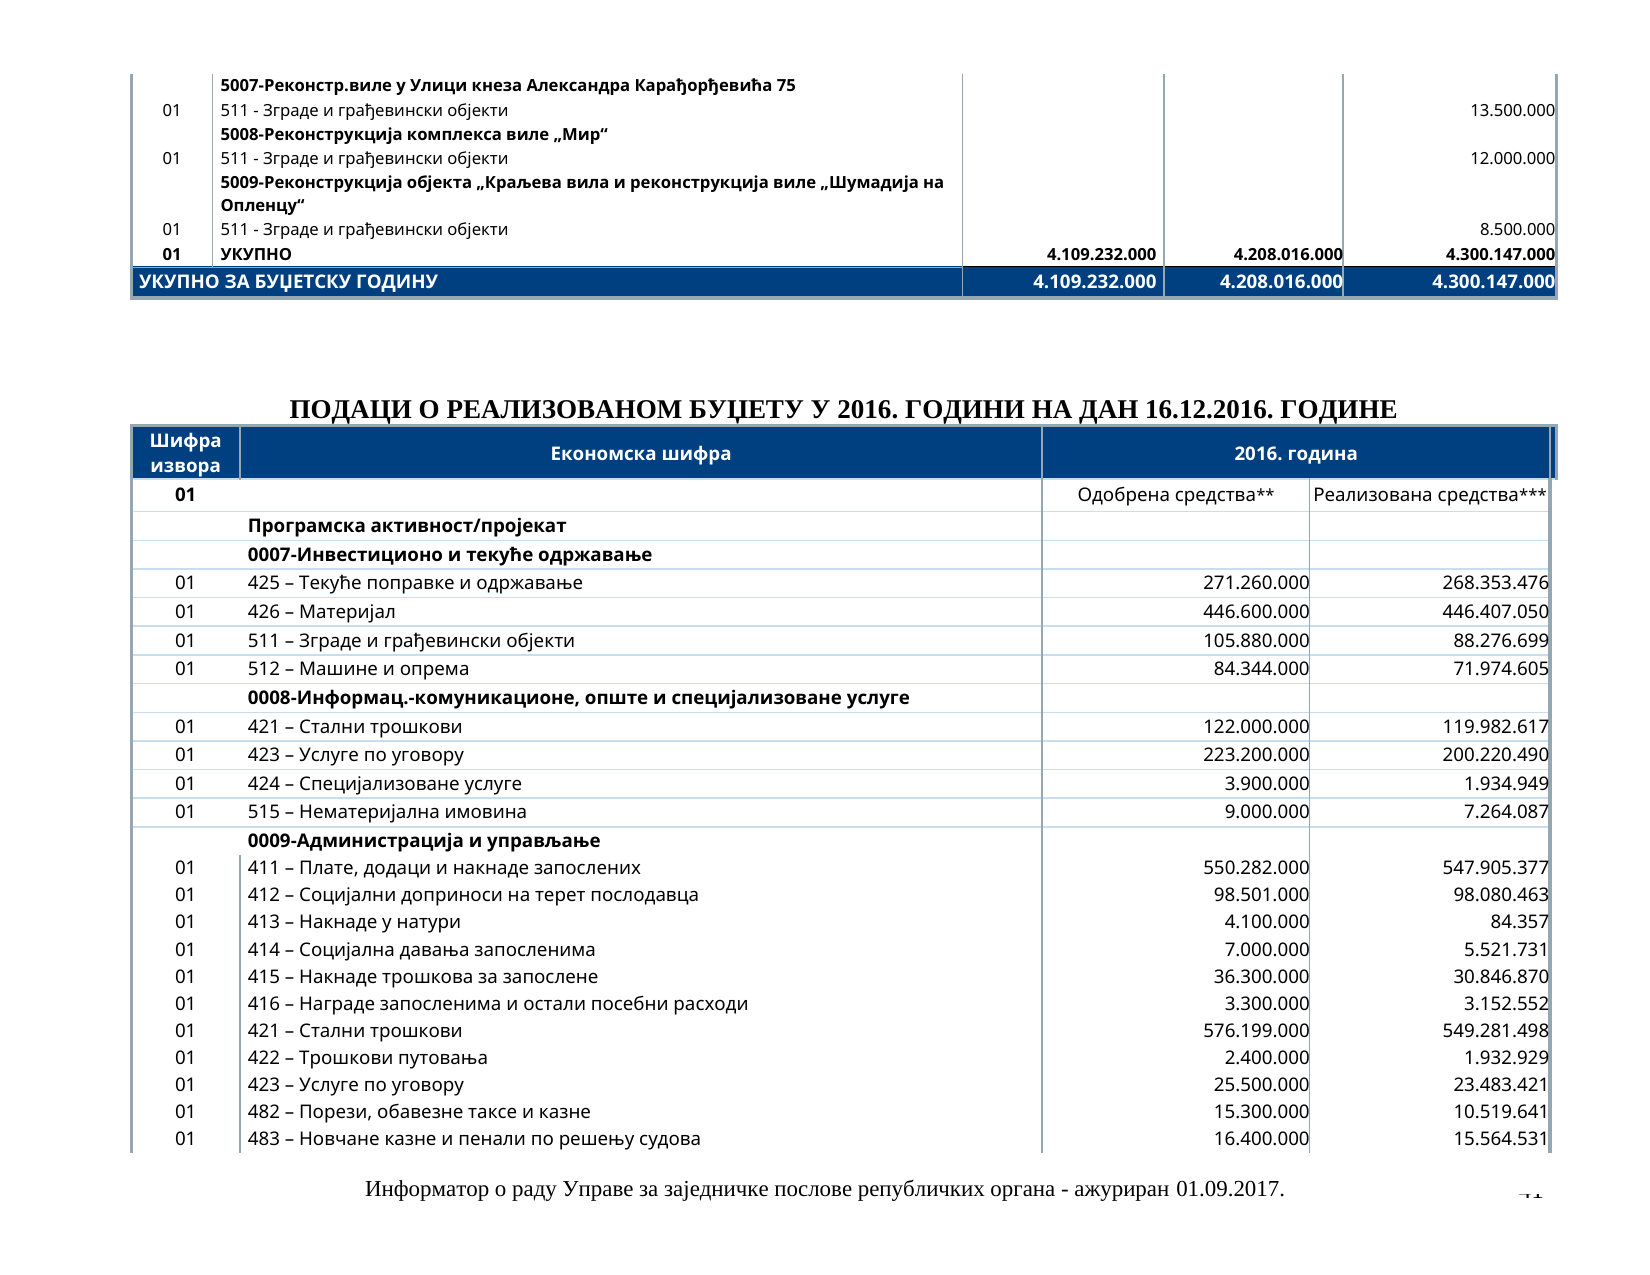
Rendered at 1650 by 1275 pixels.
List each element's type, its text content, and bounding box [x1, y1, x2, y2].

table_cell 15.564.531 [1310, 1125, 1548, 1152]
table_cell [240, 480, 1041, 511]
table_cell 01 [133, 882, 239, 909]
table_cell 4.109.232.000 [963, 242, 1163, 266]
table_cell 425 – Текуће поправке и одржавање [240, 570, 1041, 597]
table_cell 423 – Услуге по уговору [241, 1071, 1041, 1098]
table_cell 12.000.000 [1344, 147, 1555, 171]
table_cell 13.500.000 [1344, 98, 1555, 122]
table_cell 426 – Материјал [240, 598, 1041, 625]
table_cell 0008-Информац.-комуникационе, опште и специјализоване услуге [240, 684, 1041, 711]
table_cell Одобрена средства** [1043, 480, 1309, 511]
table_cell 423 – Услуге по уговору [240, 742, 1041, 769]
table_cell 5007-Реконстр.виле у Улици кнеза Александра Карађорђевића 75 [213, 74, 962, 98]
table_cell [1165, 218, 1342, 242]
table_cell 5008-Реконструкција комплекса виле „Мир“ [213, 123, 962, 147]
table_cell 422 – Трошкови путовања [241, 1044, 1041, 1071]
table_cell [963, 98, 1163, 122]
table_cell 1.934.949 [1310, 770, 1548, 797]
table_cell 550.282.000 [1043, 855, 1309, 882]
table_cell [1043, 512, 1309, 539]
table_cell 01 [133, 1044, 239, 1071]
table_cell 25.500.000 [1043, 1071, 1309, 1098]
table_cell 482 – Порези, обавезне таксе и казне [241, 1098, 1041, 1125]
table_cell [963, 171, 1163, 218]
table_cell [1552, 480, 1556, 511]
table_cell Програмска активност/пројекат [240, 512, 1041, 539]
table_cell 9.000.000 [1043, 799, 1309, 826]
table_cell 105.880.000 [1043, 627, 1309, 654]
table_cell 4.109.232.000 [963, 267, 1163, 296]
table_cell 01 [133, 1098, 239, 1125]
table_cell 223.200.000 [1043, 742, 1309, 769]
table_cell [1165, 74, 1342, 98]
table_cell 511 – Зграде и грађевински објекти [240, 627, 1041, 654]
table_cell 5009-Реконструкција објекта „Краљева вила и реконструкција виле „Шумадија на Опленцу“ [213, 171, 962, 218]
table_cell 5.521.731 [1310, 936, 1548, 963]
table_cell 421 – Стални трошкови [241, 1017, 1041, 1044]
table_cell 549.281.498 [1310, 1017, 1548, 1044]
table_cell 01 [133, 855, 239, 882]
table_cell [1552, 936, 1556, 963]
table_cell 8.500.000 [1344, 218, 1555, 242]
table_cell 84.357 [1310, 909, 1548, 936]
table_cell [1344, 171, 1555, 218]
table_cell 01 [133, 627, 240, 654]
table_cell [1552, 740, 1556, 769]
table_cell [133, 74, 212, 98]
table_header 2016. година [1043, 427, 1549, 478]
table_cell 3.300.000 [1043, 990, 1309, 1017]
table_cell [1344, 74, 1555, 98]
table_cell 2.400.000 [1043, 1044, 1309, 1071]
table_cell 01 [133, 480, 240, 511]
table_cell 01 [133, 936, 239, 963]
table_cell 01 [133, 742, 240, 769]
table_cell 01 [133, 799, 240, 826]
table_cell 84.344.000 [1043, 656, 1309, 683]
table_cell 01 [133, 963, 239, 990]
table_cell 15.300.000 [1043, 1098, 1309, 1125]
table_cell [1165, 171, 1342, 218]
table_cell 7.000.000 [1043, 936, 1309, 963]
table_cell [133, 123, 212, 147]
text ПОДАЦИ О РЕАЛИЗОВАНОМ БУЏЕТУ У 2016. ГОДИНИ НА ДАН 16.12.2016. ГОДИНЕ [131, 393, 1556, 424]
table_cell [1552, 909, 1556, 936]
table_cell 23.483.421 [1310, 1071, 1548, 1098]
table_header Шифра извора [133, 427, 239, 478]
table_cell 268.353.476 [1310, 570, 1548, 597]
table_cell 01 [133, 1125, 239, 1152]
table_cell 71.974.605 [1310, 656, 1548, 683]
table_cell 576.199.000 [1043, 1017, 1309, 1044]
table_cell 200.220.490 [1310, 742, 1548, 769]
table_cell [1552, 683, 1556, 711]
table_cell 7.264.087 [1310, 799, 1548, 826]
table_cell 4.208.016.000 [1165, 242, 1342, 266]
table_cell 01 [133, 713, 240, 740]
table_cell [1165, 123, 1342, 147]
table_cell 4.300.147.000 [1344, 267, 1555, 296]
table_cell 01 [133, 570, 240, 597]
table_cell [1552, 963, 1556, 990]
table_cell 424 – Специјализоване услуге [240, 770, 1041, 797]
table_cell 01 [133, 770, 240, 797]
table_cell УКУПНО ЗА БУЏЕТСКУ ГОДИНУ [133, 268, 962, 296]
table_cell [963, 147, 1163, 171]
table_cell [1552, 826, 1556, 854]
table_cell 416 – Награде запосленима и остали посебни расходи [241, 990, 1041, 1017]
table_cell [133, 512, 240, 539]
table_cell [963, 123, 1163, 147]
table_header Економска шифра [241, 427, 1041, 478]
table_header [1551, 427, 1555, 478]
table_cell 512 – Машине и опрема [240, 656, 1041, 683]
table_cell [1552, 797, 1556, 826]
table_cell 01 [133, 98, 212, 122]
table_cell 30.846.870 [1310, 963, 1548, 990]
table_cell [1552, 1071, 1556, 1098]
table_cell 119.982.617 [1310, 713, 1548, 740]
table_cell 10.519.641 [1310, 1098, 1548, 1125]
table_cell 98.080.463 [1310, 882, 1548, 909]
table_cell [963, 218, 1163, 242]
table_cell 483 – Новчане казне и пенали по решењу судова [241, 1125, 1041, 1152]
table_cell [1552, 1044, 1556, 1071]
table_cell 98.501.000 [1043, 882, 1309, 909]
table_cell 01 [133, 1071, 239, 1098]
table_cell 411 – Плате, додаци и накнаде запослених [241, 855, 1041, 882]
table_cell 413 – Накнаде у натури [241, 909, 1041, 936]
table_cell 16.400.000 [1043, 1125, 1309, 1152]
table_cell 0009-Администрација и управљање [240, 828, 1041, 854]
table_cell 511 - Зграде и грађевински објекти [213, 147, 962, 171]
table_cell [1552, 568, 1556, 597]
table_cell [1310, 684, 1548, 711]
table_cell 01 [133, 990, 239, 1017]
table_cell УКУПНО [213, 242, 962, 266]
table_cell 511 - Зграде и грађевински објекти [213, 98, 962, 122]
table_cell [1165, 98, 1342, 122]
table_cell [133, 171, 212, 218]
table_cell 415 – Накнаде трошкова за запослене [241, 963, 1041, 990]
table_cell [1552, 597, 1556, 625]
table_cell 01 [133, 656, 240, 683]
table_cell 01 [133, 598, 240, 625]
table_cell 515 – Нематеријална имовина [240, 799, 1041, 826]
table_cell [133, 828, 240, 854]
table_cell Реализована средства*** [1310, 480, 1548, 511]
table_cell [1552, 625, 1556, 654]
table_cell 271.260.000 [1043, 570, 1309, 597]
table_cell [133, 684, 240, 711]
table_cell [1043, 541, 1309, 568]
table_cell [1552, 540, 1556, 568]
table_cell 36.300.000 [1043, 963, 1309, 990]
table_cell 4.208.016.000 [1165, 267, 1342, 296]
table_cell 4.300.147.000 [1344, 242, 1555, 266]
table_cell 4.100.000 [1043, 909, 1309, 936]
table_cell [1552, 769, 1556, 797]
table_cell 446.600.000 [1043, 598, 1309, 625]
table_cell 414 – Социјална давања запосленима [241, 936, 1041, 963]
table_cell [1552, 882, 1556, 909]
table_cell [1552, 711, 1556, 740]
table_cell [1043, 828, 1309, 854]
table_cell [1552, 1017, 1556, 1044]
table_cell 547.905.377 [1310, 855, 1548, 882]
table_cell [963, 74, 1163, 98]
table_cell 511 - Зграде и грађевински објекти [213, 218, 962, 242]
table_cell 01 [133, 147, 212, 171]
table_cell 1.932.929 [1310, 1044, 1548, 1071]
table_cell [1310, 512, 1548, 539]
table_cell 446.407.050 [1310, 598, 1548, 625]
table_cell 3.900.000 [1043, 770, 1309, 797]
table_cell 01 [133, 242, 212, 266]
table_cell 412 – Социјални доприноси на терет послодавца [241, 882, 1041, 909]
table_cell [1043, 684, 1309, 711]
table_cell [1552, 1098, 1556, 1125]
table_cell 421 – Стални трошкови [240, 713, 1041, 740]
table_cell 01 [133, 909, 239, 936]
table_cell 0007-Инвестиционо и текуће одржавање [240, 541, 1041, 568]
table_cell 01 [133, 1017, 239, 1044]
table_cell [1310, 828, 1548, 854]
table_cell [1310, 541, 1548, 568]
table_cell 01 [133, 218, 212, 242]
table_cell [1165, 147, 1342, 171]
table_cell 88.276.699 [1310, 627, 1548, 654]
table_cell [1344, 123, 1555, 147]
table_cell [1552, 511, 1556, 539]
table_cell [1552, 1125, 1556, 1152]
table_cell 3.152.552 [1310, 990, 1548, 1017]
table_cell [1552, 990, 1556, 1017]
table_cell 122.000.000 [1043, 713, 1309, 740]
table_cell [1552, 855, 1556, 882]
table_cell [133, 541, 240, 568]
table_cell [1552, 654, 1556, 683]
